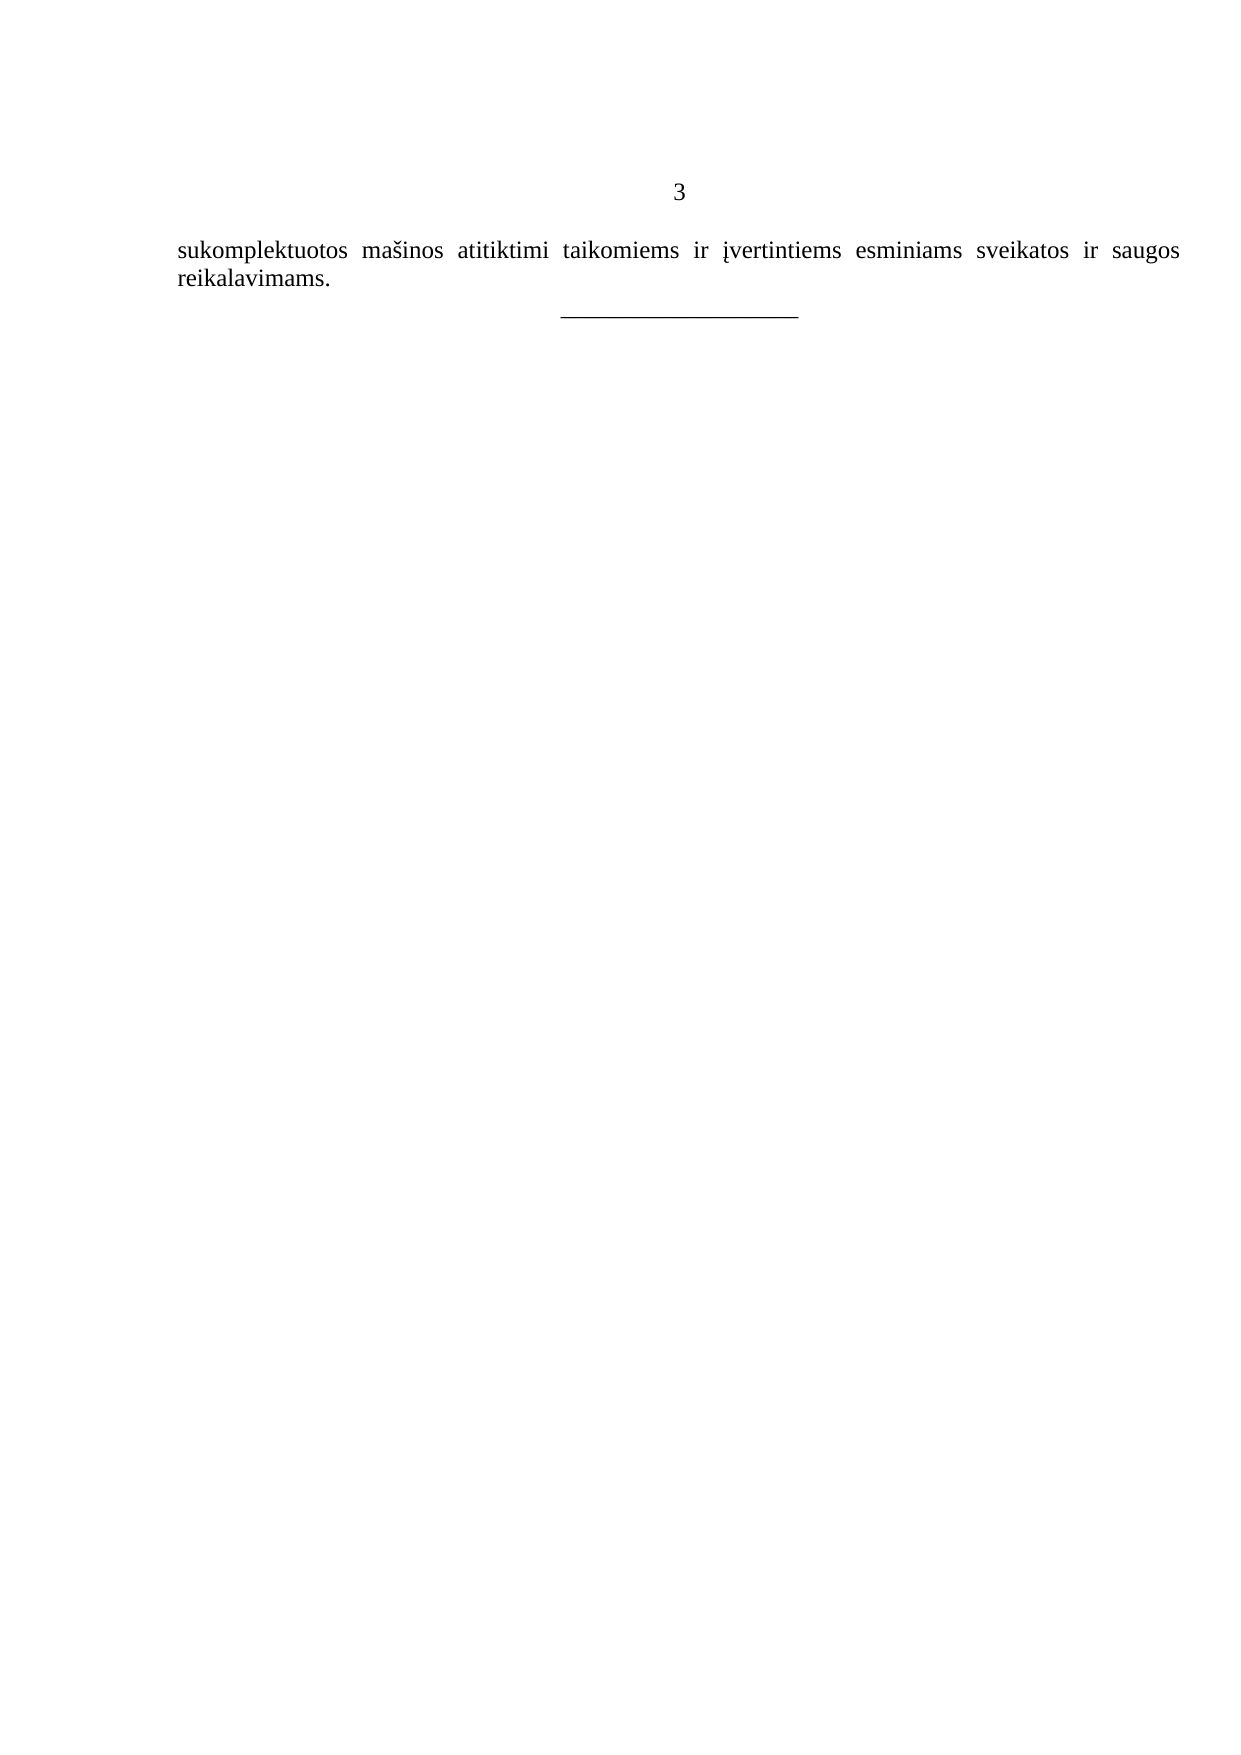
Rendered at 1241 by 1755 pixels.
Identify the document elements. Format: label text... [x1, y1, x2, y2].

text ___________________ [177, 292, 1181, 321]
text sukomplektuotos mašinos atitiktimi taikomiems ir įvertintiems esminiams sveikatos ir saugos reikalavimams. [177, 235, 1181, 292]
